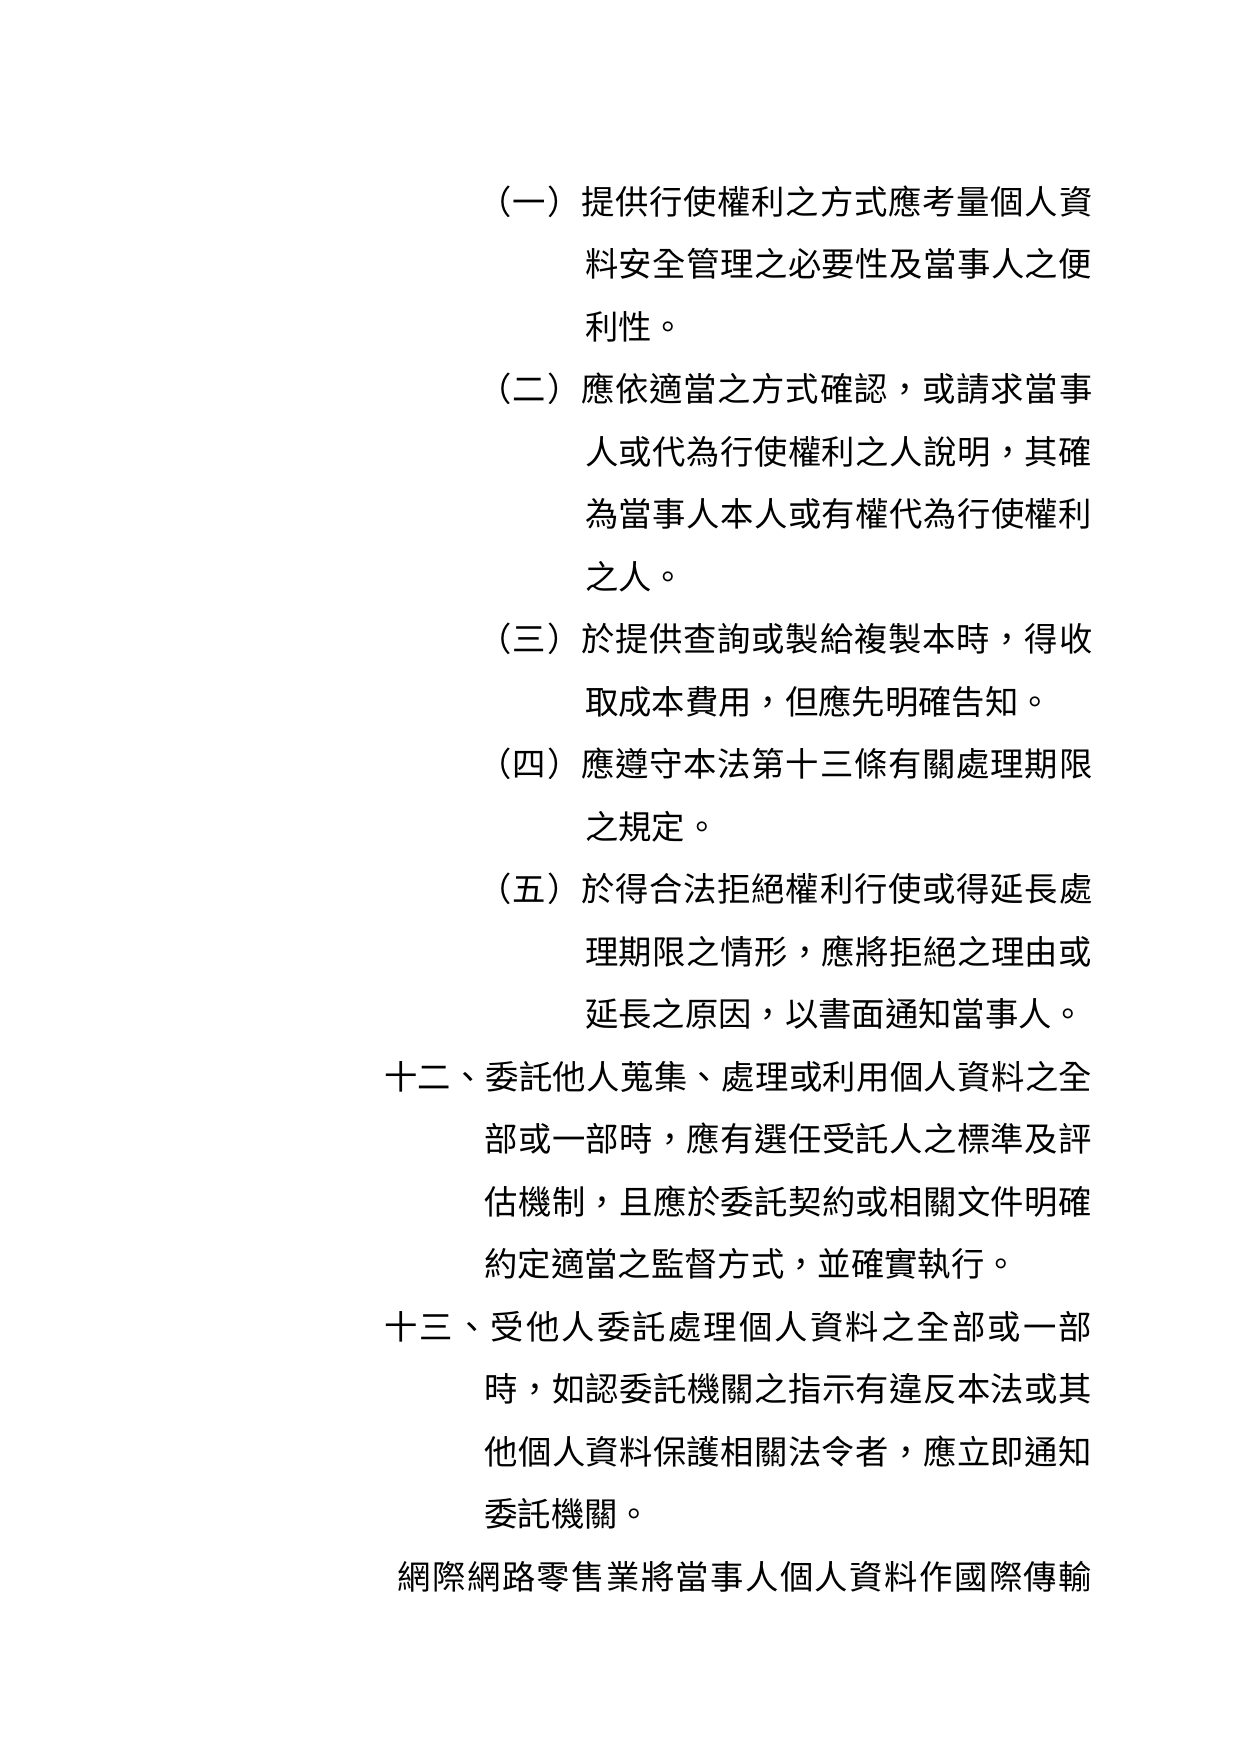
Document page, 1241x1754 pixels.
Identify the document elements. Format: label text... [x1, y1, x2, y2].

text 網際網路零售業將當事人個人資料作國際傳輸 [310, 1533, 1092, 1596]
text （二）應依適當之方式確認，或請求當事人或代為行使權利之人說明，其確為當事人本人或有權代為行使權利之人。 [478, 346, 1092, 596]
text （三）於提供查詢或製給複製本時，得收取成本費用，但應先明確告知。 [478, 596, 1092, 721]
text 十三、受他人委託處理個人資料之全部或一部時，如認委託機關之指示有違反本法或其他個人資料保護相關法令者，應立即通知委託機關。 [384, 1283, 1092, 1533]
text 十二、委託他人蒐集、處理或利用個人資料之全部或一部時，應有選任受託人之標準及評估機制，且應於委託契約或相關文件明確約定適當之監督方式，並確實執行。 [384, 1033, 1092, 1283]
text （四）應遵守本法第十三條有關處理期限之規定。 [478, 721, 1092, 846]
text （五）於得合法拒絕權利行使或得延長處理期限之情形，應將拒絕之理由或延長之原因，以書面通知當事人。 [478, 846, 1092, 1033]
text （一）提供行使權利之方式應考量個人資料安全管理之必要性及當事人之便利性。 [478, 158, 1092, 346]
